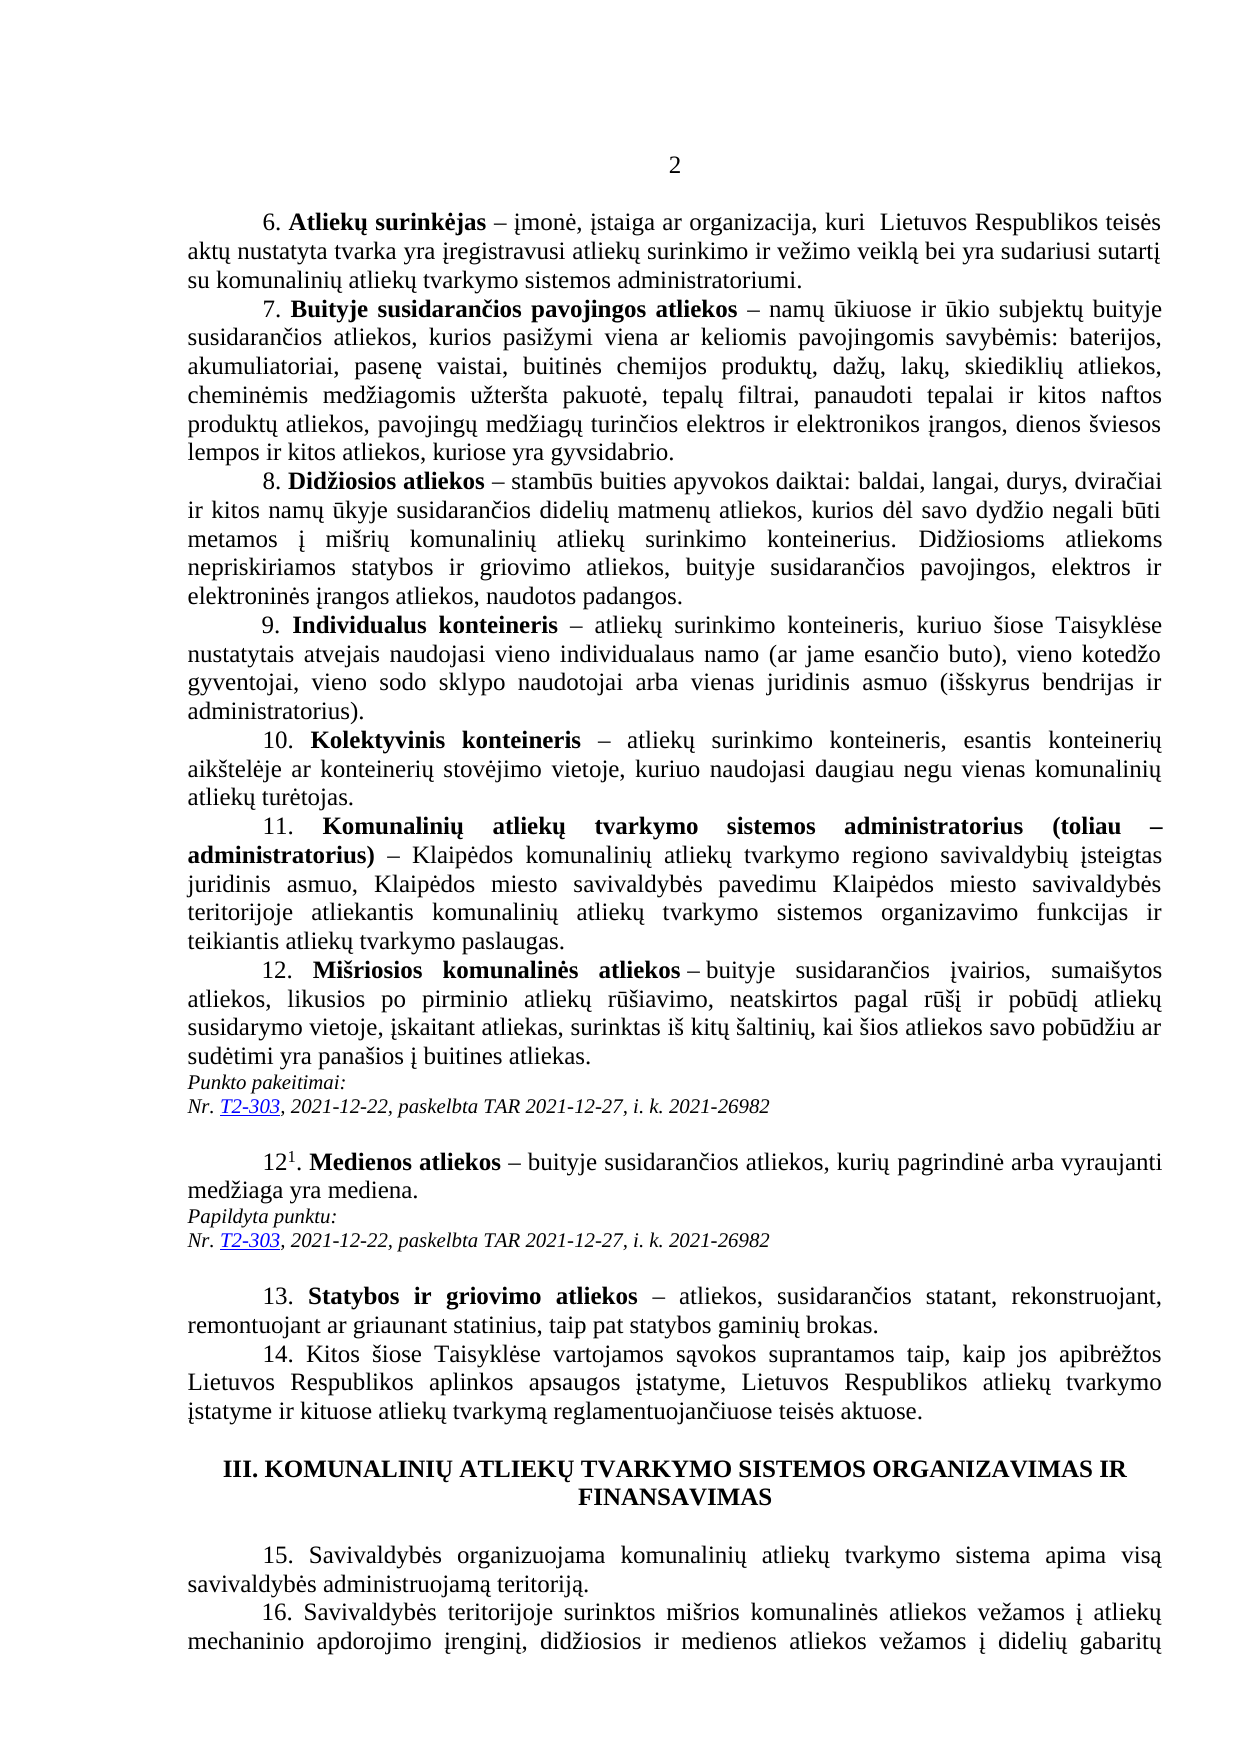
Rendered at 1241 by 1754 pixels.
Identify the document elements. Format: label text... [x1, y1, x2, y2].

text Punkto pakeitimai: [187, 1070, 1162, 1094]
text III. KOMUNALINIŲ ATLIEKŲ TVARKYMO SISTEMOS ORGANIZAVIMAS IR FINANSAVIMAS [187, 1454, 1162, 1511]
text 11. Komunalinių atliekų tvarkymo sistemos administratorius (toliau – administratorius) – Klaipėdos komunalinių atliekų tvarkymo regiono savivaldybių įsteigtas juridinis asmuo, Klaipėdos miesto savivaldybės pavedimu Klaipėdos miesto savivaldybės teritorijoje atliekantis komunalinių atliekų tvarkymo sistemos organizavimo funkcijas ir teikiantis atliekų tvarkymo paslaugas. [187, 811, 1162, 955]
text 121. Medienos atliekos – buityje susidarančios atliekos, kurių pagrindinė arba vyraujanti medžiaga yra mediena. [187, 1147, 1162, 1204]
text 8. Didžiosios atliekos – stambūs buities apyvokos daiktai: baldai, langai, durys, dviračiai ir kitos namų ūkyje susidarančios didelių matmenų atliekos, kurios dėl savo dydžio negali būti metamos į mišrių komunalinių atliekų surinkimo konteinerius. Didžiosioms atliekoms nepriskiriamos statybos ir griovimo atliekos, buityje susidarančios pavojingos, elektros ir elektroninės įrangos atliekos, naudotos padangos. [187, 466, 1162, 610]
text 6. Atliekų surinkėjas – įmonė, įstaiga ar organizacija, kuri Lietuvos Respublikos teisės aktų nustatyta tvarka yra įregistravusi atliekų surinkimo ir vežimo veiklą bei yra sudariusi sutartį su komunalinių atliekų tvarkymo sistemos administratoriumi. [187, 207, 1162, 294]
text 7. Buityje susidarančios pavojingos atliekos – namų ūkiuose ir ūkio subjektų buityje susidarančios atliekos, kurios pasižymi viena ar keliomis pavojingomis savybėmis: baterijos, akumuliatoriai, pasenę vaistai, buitinės chemijos produktų, dažų, lakų, skiediklių atliekos, cheminėmis medžiagomis užteršta pakuotė, tepalų filtrai, panaudoti tepalai ir kitos naftos produktų atliekos, pavojingų medžiagų turinčios elektros ir elektronikos įrangos, dienos šviesos lempos ir kitos atliekos, kuriose yra gyvsidabrio. [187, 294, 1162, 466]
text 15. Savivaldybės organizuojama komunalinių atliekų tvarkymo sistema apima visą savivaldybės administruojamą teritoriją. [187, 1540, 1162, 1597]
text 12. Mišriosios komunalinės atliekos – buityje susidarančios įvairios, sumaišytos atliekos, likusios po pirminio atliekų rūšiavimo, neatskirtos pagal rūšį ir pobūdį atliekų susidarymo vietoje, įskaitant atliekas, surinktas iš kitų šaltinių, kai šios atliekos savo pobūdžiu ar sudėtimi yra panašios į buitines atliekas. [187, 955, 1162, 1070]
text 14. Kitos šiose Taisyklėse vartojamos sąvokos suprantamos taip, kaip jos apibrėžtos Lietuvos Respublikos aplinkos apsaugos įstatyme, Lietuvos Respublikos atliekų tvarkymo įstatyme ir kituose atliekų tvarkymą reglamentuojančiuose teisės aktuose. [187, 1339, 1162, 1425]
text Nr. T2-303, 2021-12-22, paskelbta TAR 2021-12-27, i. k. 2021-26982 [187, 1094, 1162, 1118]
text Nr. T2-303, 2021-12-22, paskelbta TAR 2021-12-27, i. k. 2021-26982 [187, 1228, 1162, 1252]
text 9. Individualus konteineris – atliekų surinkimo konteineris, kuriuo šiose Taisyklėse nustatytais atvejais naudojasi vieno individualaus namo (ar jame esančio buto), vieno kotedžo gyventojai, vieno sodo sklypo naudotojai arba vienas juridinis asmuo (išskyrus bendrijas ir administratorius). [187, 610, 1162, 725]
text 10. Kolektyvinis konteineris – atliekų surinkimo konteineris, esantis konteinerių aikštelėje ar konteinerių stovėjimo vietoje, kuriuo naudojasi daugiau negu vienas komunalinių atliekų turėtojas. [187, 725, 1162, 811]
text 16. Savivaldybės teritorijoje surinktos mišrios komunalinės atliekos vežamos į atliekų mechaninio apdorojimo įrenginį, didžiosios ir medienos atliekos vežamos į didelių gabaritų [187, 1597, 1162, 1655]
text Papildyta punktu: [187, 1204, 1162, 1228]
text 13. Statybos ir griovimo atliekos – atliekos, susidarančios statant, rekonstruojant, remontuojant ar griaunant statinius, taip pat statybos gaminių brokas. [187, 1281, 1162, 1339]
